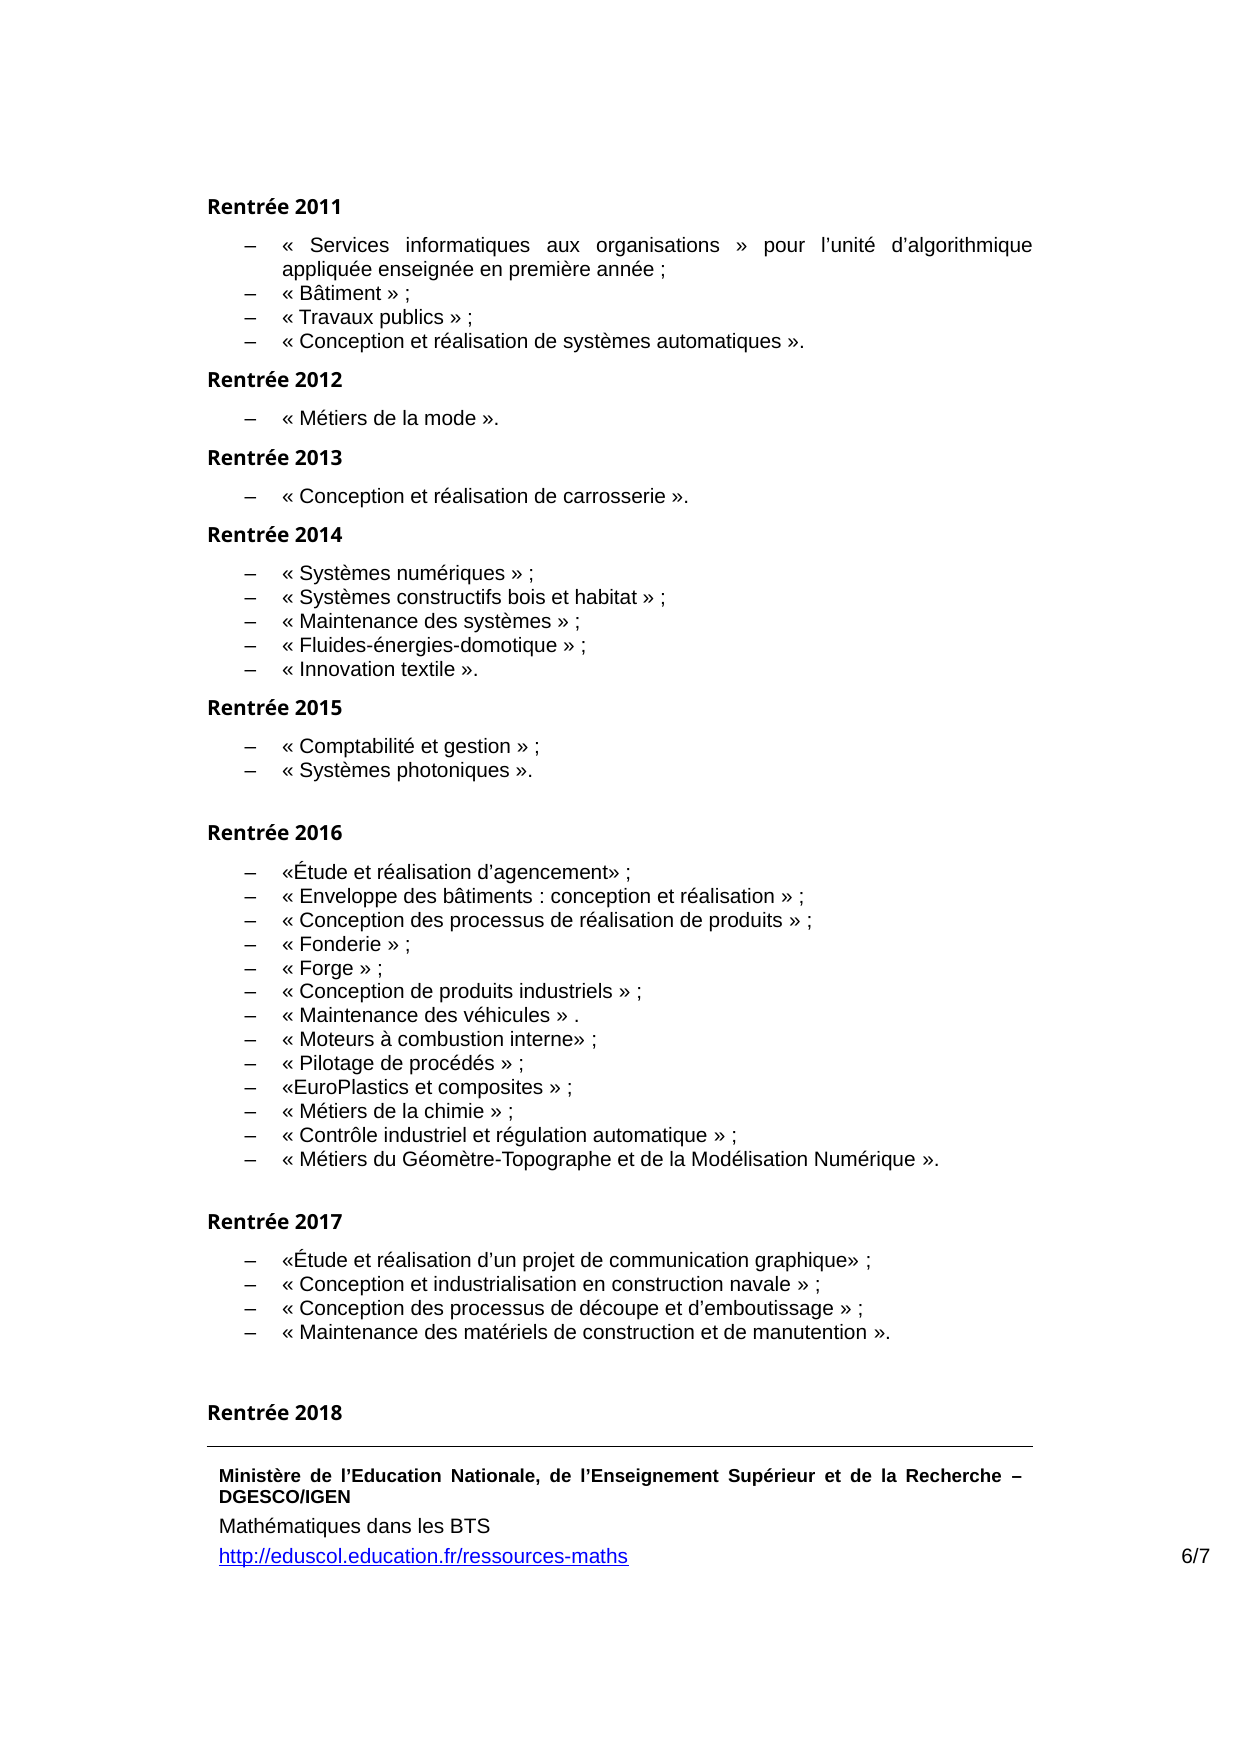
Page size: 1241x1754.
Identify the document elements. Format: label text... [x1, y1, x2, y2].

list « Contrôle industriel et régulation automatique » ; [244, 1123, 1033, 1147]
list « Systèmes photoniques ». [244, 758, 1033, 782]
list « Forge » ; [244, 955, 1033, 979]
list « Comptabilité et gestion » ; [244, 734, 1033, 758]
text Rentrée 2011 [207, 192, 1033, 220]
list « Innovation textile ». [244, 657, 1033, 681]
list « Moteurs à combustion interne» ; [244, 1027, 1033, 1051]
list « Conception et industrialisation en construction navale » ; [244, 1272, 1033, 1296]
list «Étude et réalisation d’un projet de communication graphique» ; [244, 1248, 1033, 1272]
text Rentrée 2015 [207, 693, 1033, 722]
list « Systèmes constructifs bois et habitat » ; [244, 585, 1033, 609]
text Rentrée 2017 [207, 1207, 1033, 1236]
text Rentrée 2018 [207, 1398, 1033, 1426]
list « Enveloppe des bâtiments : conception et réalisation » ; [244, 883, 1033, 907]
list « Pilotage de procédés » ; [244, 1051, 1033, 1075]
list «EuroPlastics et composites » ; [244, 1075, 1033, 1099]
list « Métiers de la mode ». [244, 406, 1033, 430]
list « Maintenance des systèmes » ; [244, 609, 1033, 633]
list « Maintenance des véhicules » . [244, 1003, 1033, 1027]
text Rentrée 2012 [207, 365, 1033, 394]
list « Métiers de la chimie » ; [244, 1099, 1033, 1123]
list « Conception et réalisation de carrosserie ». [244, 483, 1033, 507]
list «Étude et réalisation d’agencement» ; [244, 859, 1033, 883]
list « Services informatiques aux organisations » pour l’unité d’algorithmique appliquée enseignée en première année ; [244, 233, 1033, 281]
list « Conception des processus de réalisation de produits » ; [244, 907, 1033, 931]
text Rentrée 2014 [207, 520, 1033, 548]
list « Métiers du Géomètre-Topographe et de la Modélisation Numérique ». [244, 1147, 1033, 1171]
list « Maintenance des matériels de construction et de manutention ». [244, 1320, 1033, 1344]
list « Conception et réalisation de systèmes automatiques ». [244, 329, 1033, 353]
list « Conception de produits industriels » ; [244, 979, 1033, 1003]
list « Bâtiment » ; [244, 281, 1033, 305]
list « Travaux publics » ; [244, 305, 1033, 329]
list « Conception des processus de découpe et d’emboutissage » ; [244, 1296, 1033, 1320]
text Rentrée 2013 [207, 443, 1033, 471]
list « Fluides-énergies-domotique » ; [244, 633, 1033, 657]
list « Systèmes numériques » ; [244, 561, 1033, 585]
list « Fonderie » ; [244, 931, 1033, 955]
text Rentrée 2016 [207, 818, 1033, 847]
